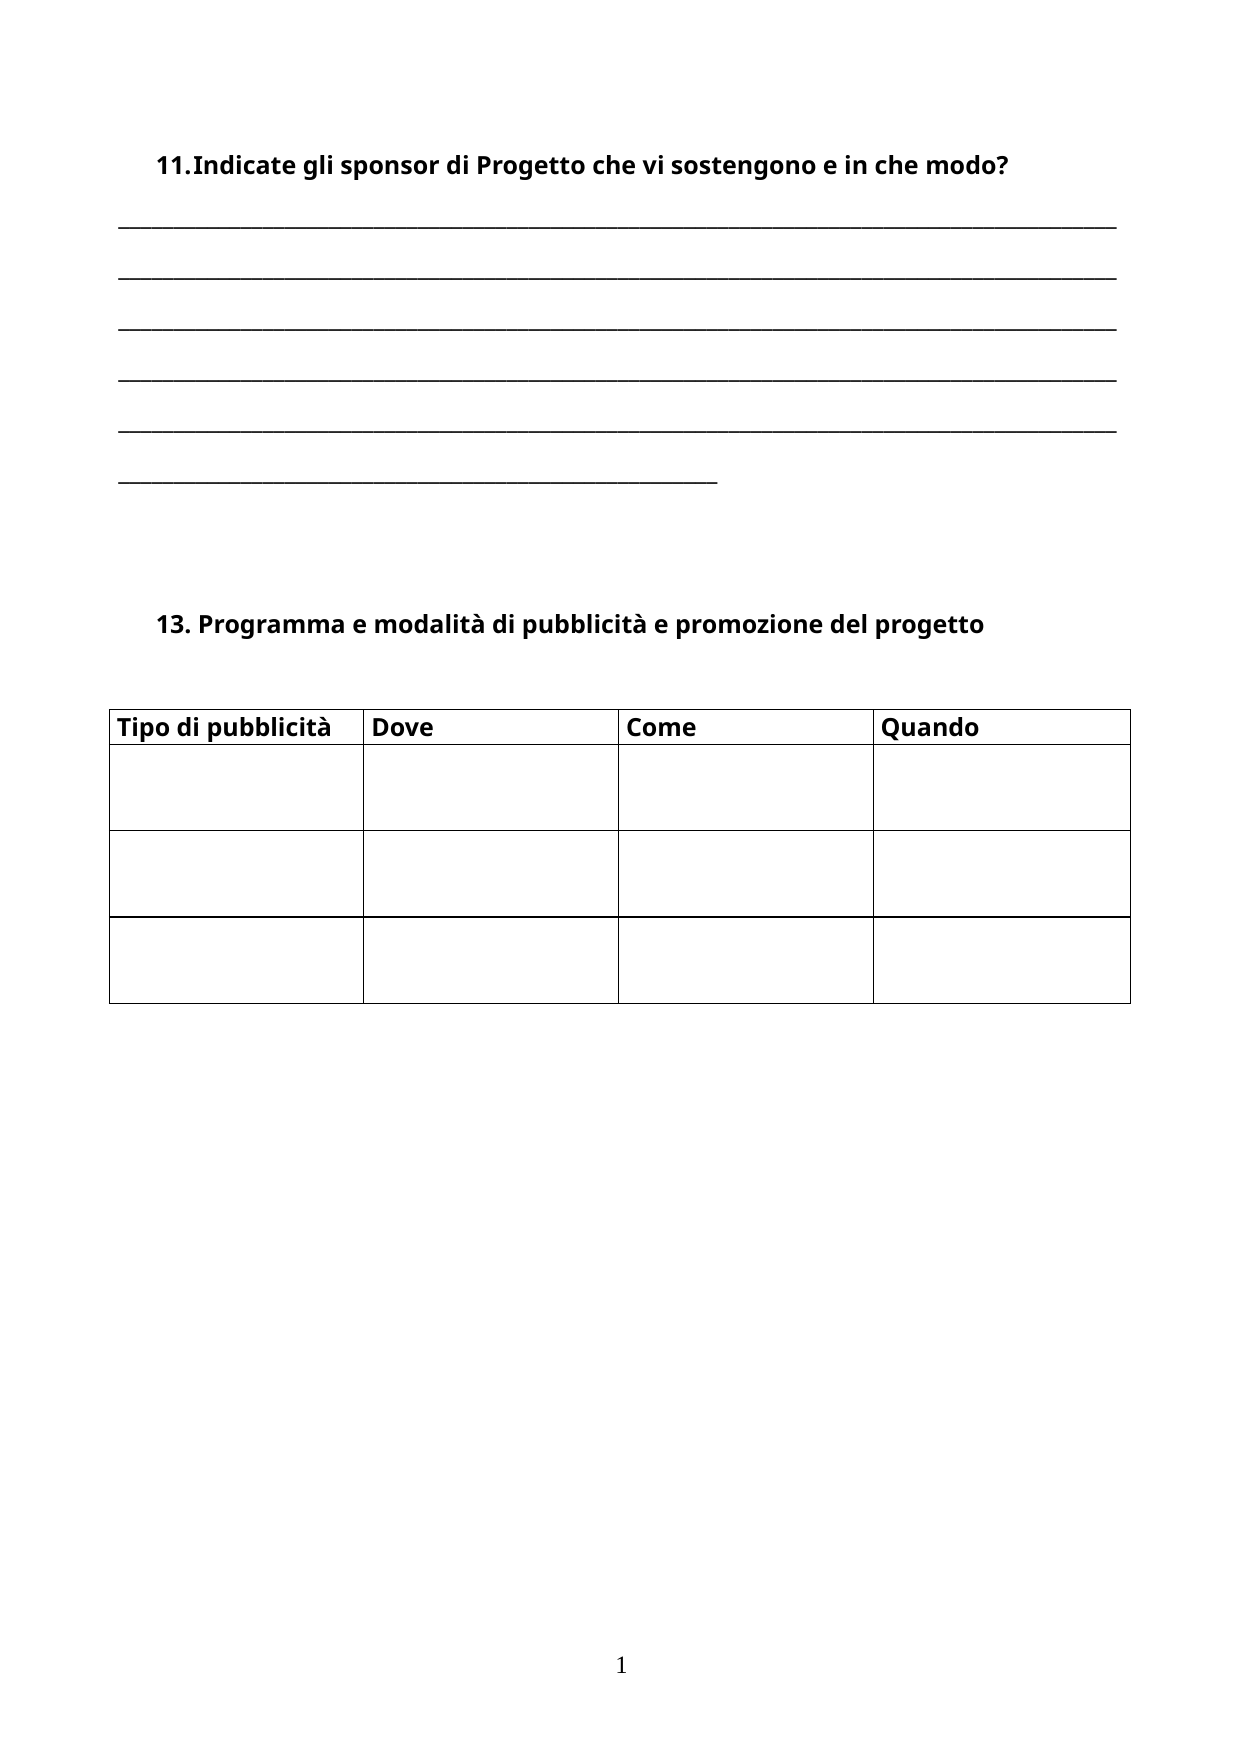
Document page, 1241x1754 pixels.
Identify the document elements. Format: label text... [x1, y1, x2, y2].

table_cell [874, 831, 1130, 916]
table_cell [619, 831, 873, 916]
table_cell [110, 745, 363, 830]
table_header Dove [364, 710, 618, 744]
table_header Come [619, 710, 873, 744]
table_cell [364, 918, 618, 1003]
list Indicate gli sponsor di Progetto che vi sostengono e in che modo? [156, 148, 1122, 182]
table_header Quando [874, 710, 1130, 744]
table_cell [110, 831, 363, 916]
table_cell [619, 918, 873, 1003]
table_header Tipo di pubblicità [110, 710, 363, 744]
text 13. Programma e modalità di pubblicità e promozione del progetto [156, 607, 1122, 641]
table_cell [619, 745, 873, 830]
table_cell [110, 918, 363, 1003]
table_cell [874, 918, 1130, 1003]
table_cell [874, 745, 1130, 830]
text ________________________________________________________________________________________________________________________________________________________________________________________________________________________________________________________________________________________________________________________________________________________________________________________________________________________________________________________________________________________________________________________ [118, 199, 1122, 488]
table_cell [364, 831, 618, 916]
table_cell [364, 745, 618, 830]
